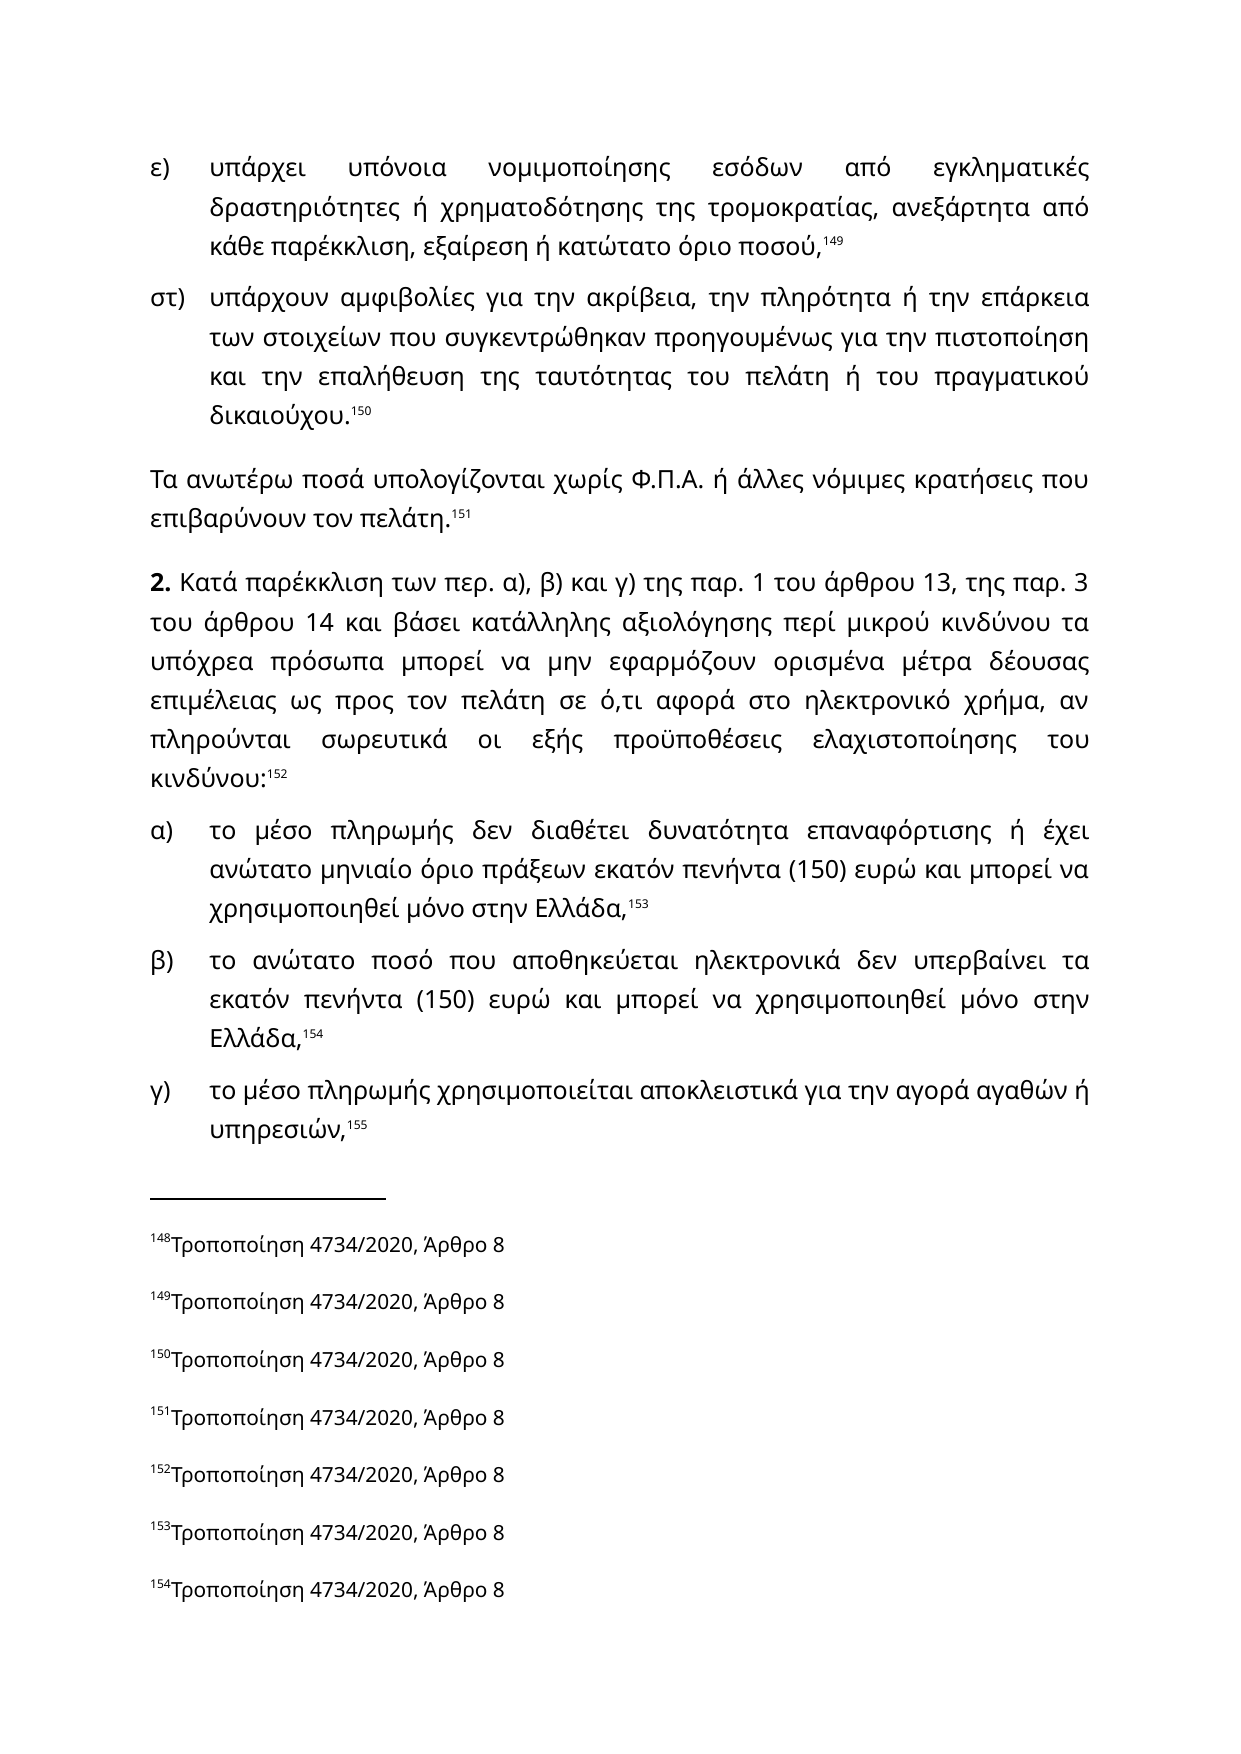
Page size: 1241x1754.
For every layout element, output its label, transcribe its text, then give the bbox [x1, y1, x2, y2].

text Τροποποίηση 4734/2020, Άρθρο 8 [150, 1287, 1090, 1316]
list α) το μέσο πληρωμής δεν διαθέτει δυνατότητα επαναφόρτισης ή έχει ανώτατο μηνιαίο όριο πράξεων εκατόν πενήντα (150) ευρώ και μπορεί να χρησιμοποιηθεί μόνο στην Ελλάδα, [150, 812, 1090, 925]
text Τροποποίηση 4734/2020, Άρθρο 8 [150, 1230, 1090, 1258]
list στ) υπάρχουν αμφιβολίες για την ακρίβεια, την πληρότητα ή την επάρκεια των στοιχείων που συγκεντρώθηκαν προηγουμένως για την πιστοποίηση και την επαλήθευση της ταυτότητας του πελάτη ή του πραγματικού δικαιούχου. [150, 280, 1090, 432]
list β) το ανώτατο ποσό που αποθηκεύεται ηλεκτρονικά δεν υπερβαίνει τα εκατόν πενήντα (150) ευρώ και μπορεί να χρησιμοποιηθεί μόνο στην Ελλάδα, [150, 942, 1090, 1055]
text 2. Κατά παρέκκλιση των περ. α), β) και γ) της παρ. 1 του άρθρου 13, της παρ. 3 του άρθρου 14 και βάσει κατάλληλης αξιολόγησης περί μικρού κινδύνου τα υπόχρεα πρόσωπα μπορεί να μην εφαρμόζουν ορισμένα μέτρα δέουσας επιμέλειας ως προς τον πελάτη σε ό,τι αφορά στο ηλεκτρονικό χρήμα, αν πληρούνται σωρευτικά οι εξής προϋποθέσεις ελαχιστοποίησης του κινδύνου: [150, 565, 1090, 795]
text Τροποποίηση 4734/2020, Άρθρο 8 [150, 1460, 1090, 1489]
text Τροποποίηση 4734/2020, Άρθρο 8 [150, 1345, 1090, 1373]
list ε) υπάρχει υπόνοια νομιμοποίησης εσόδων από εγκληματικές δραστηριότητες ή χρηματοδότησης της τρομοκρατίας, ανεξάρτητα από κάθε παρέκκλιση, εξαίρεση ή κατώτατο όριο ποσού, [150, 150, 1090, 262]
text Τροποποίηση 4734/2020, Άρθρο 8 [150, 1576, 1090, 1604]
list γ) το μέσο πληρωμής χρησιμοποιείται αποκλειστικά για την αγορά αγαθών ή υπηρεσιών, [150, 1072, 1090, 1146]
text Τα ανωτέρω ποσά υπολογίζονται χωρίς Φ.Π.Α. ή άλλες νόμιμες κρατήσεις που επιβαρύνουν τον πελάτη. [150, 462, 1090, 535]
text Τροποποίηση 4734/2020, Άρθρο 8 [150, 1518, 1090, 1546]
text Τροποποίηση 4734/2020, Άρθρο 8 [150, 1403, 1090, 1431]
